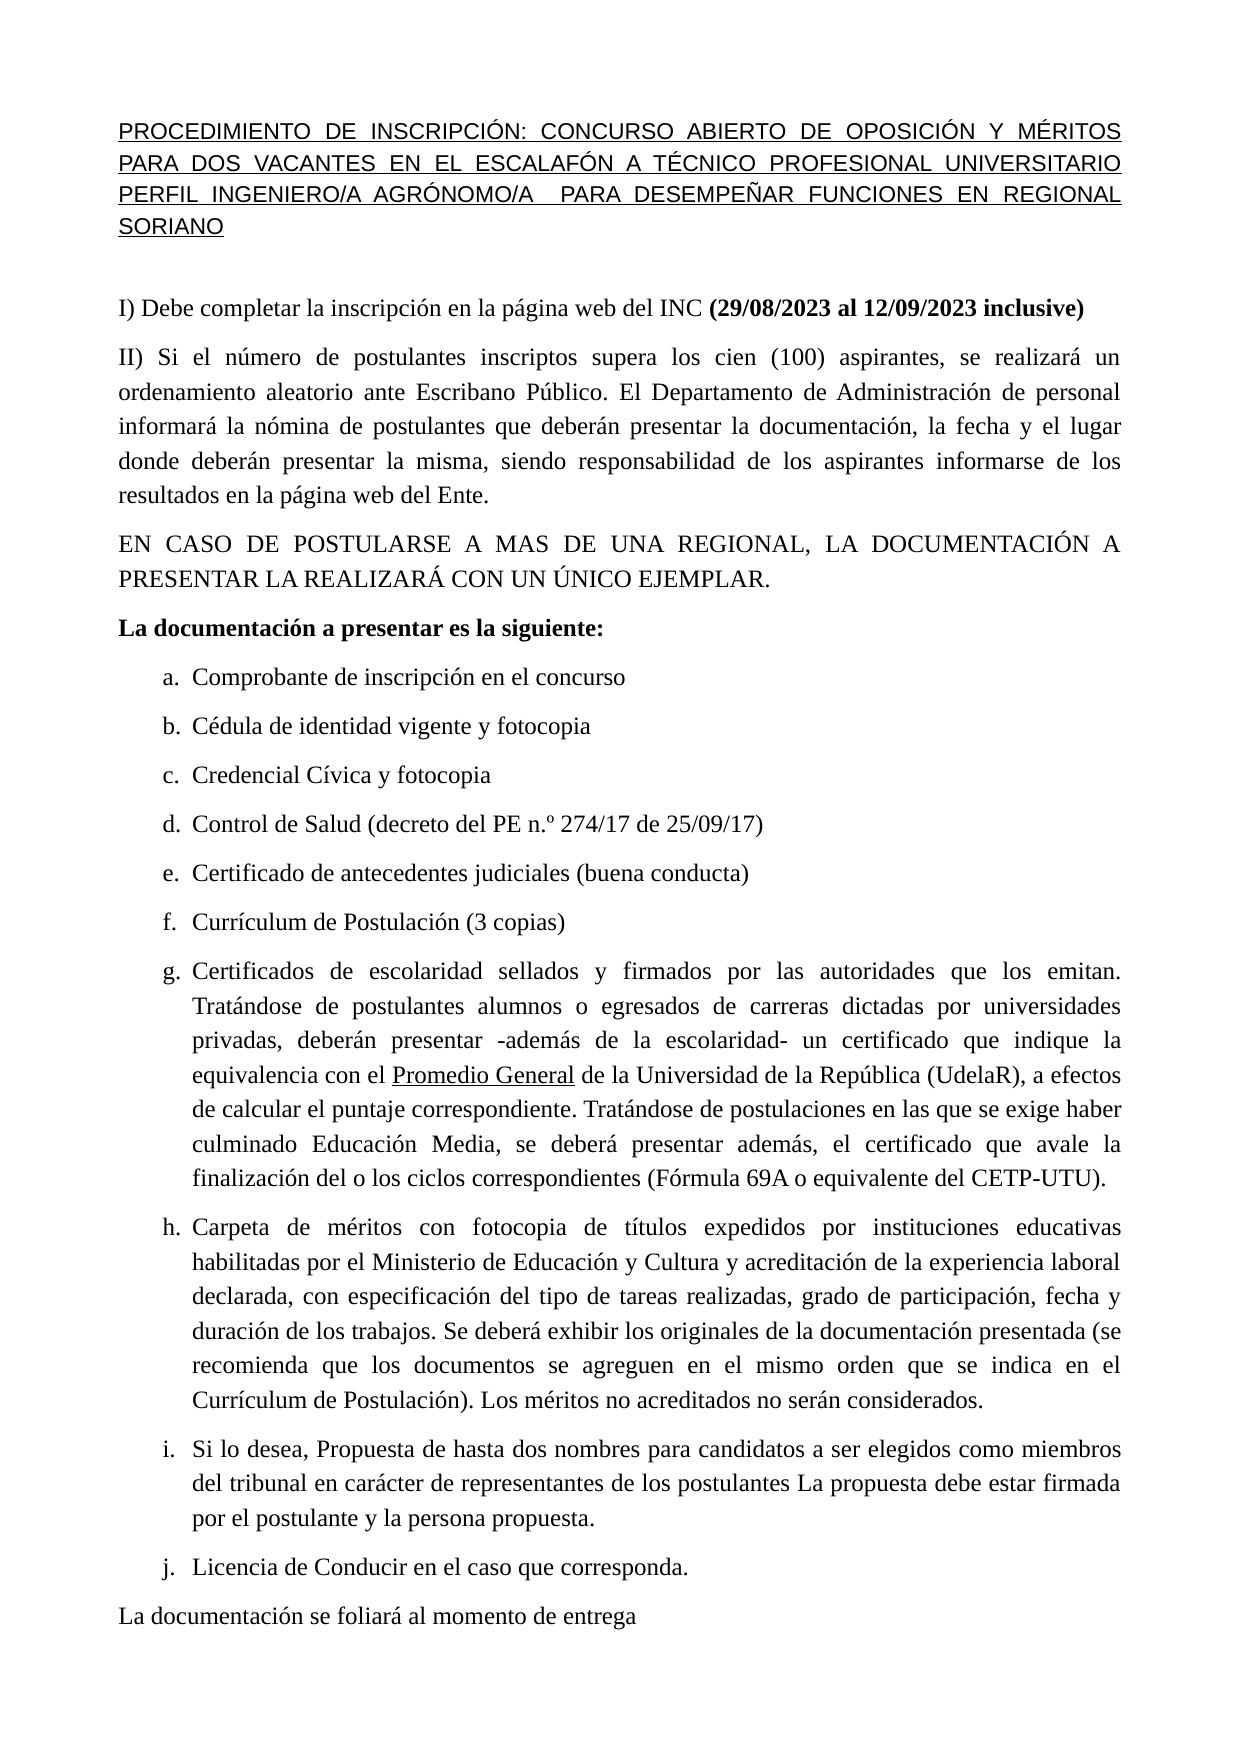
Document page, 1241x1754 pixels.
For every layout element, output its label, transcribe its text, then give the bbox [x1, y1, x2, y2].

text SORIANO [118, 205, 1122, 239]
list Control de Salud (decreto del PE n.º 274/17 de 25/09/17) [162, 809, 1122, 838]
list Certificado de antecedentes judiciales (buena conducta) [162, 858, 1122, 887]
text EN CASO DE POSTULARSE A MAS DE UNA REGIONAL, LA DOCUMENTACIÓN A PRESENTAR LA REALIZARÁ CON UN ÚNICO EJEMPLAR. [118, 529, 1122, 593]
text PARA DOS VACANTES EN EL ESCALAFÓN A TÉCNICO PROFESIONAL UNIVERSITARIO [118, 142, 1122, 173]
text I) Debe completar la inscripción en la página web del INC (29/08/2023 al 12/09/2023 inclusive) [118, 259, 1122, 322]
text La documentación se foliará al momento de entrega [118, 1601, 1122, 1630]
text II) Si el número de postulantes inscriptos supera los cien (100) aspirantes, se realizará un ordenamiento aleatorio ante Escribano Público. El Departamento de Administración de personal informará la nómina de postulantes que deberán presentar la documentación, la fecha y el lugar donde deberán presentar la misma, siendo responsabilidad de los aspirantes informarse de los resultados en la página web del Ente. [118, 342, 1122, 509]
text PERFIL INGENIERO/A AGRÓNOMO/A PARA DESEMPEÑAR FUNCIONES EN REGIONAL [118, 174, 1122, 204]
list Comprobante de inscripción en el concurso [162, 662, 1122, 691]
list Cédula de identidad vigente y fotocopia [162, 711, 1122, 740]
list Certificados de escolaridad sellados y firmados por las autoridades que los emitan. Tratándose de postulantes alumnos o egresados de carreras dictadas por universidades privadas, deberán presentar -además de la escolaridad- un certificado que indique la equivalencia con el Promedio General de la Universidad de la República (UdelaR), a efectos de calcular el puntaje correspondiente. Tratándose de postulaciones en las que se exige haber culminado Educación Media, se deberá presentar además, el certificado que avale la finalización del o los ciclos correspondientes (Fórmula 69A o equivalente del CETP-UTU). [162, 956, 1122, 1192]
text La documentación a presentar es la siguiente: [118, 613, 1122, 642]
list Credencial Cívica y fotocopia [162, 760, 1122, 789]
list Si lo desea, Propuesta de hasta dos nombres para candidatos a ser elegidos como miembros del tribunal en carácter de representantes de los postulantes La propuesta debe estar firmada por el postulante y la persona propuesta. [162, 1434, 1122, 1532]
list Carpeta de méritos con fotocopia de títulos expedidos por instituciones educativas habilitadas por el Ministerio de Educación y Cultura y acreditación de la experiencia laboral declarada, con especificación del tipo de tareas realizadas, grado de participación, fecha y duración de los trabajos. Se deberá exhibir los originales de la documentación presentada (se recomienda que los documentos se agreguen en el mismo orden que se indica en el Currículum de Postulación). Los méritos no acreditados no serán considerados. [162, 1212, 1122, 1413]
list Currículum de Postulación (3 copias) [162, 907, 1122, 936]
list Licencia de Conducir en el caso que corresponda. [162, 1552, 1122, 1581]
text PROCEDIMIENTO DE INSCRIPCIÓN: CONCURSO ABIERTO DE OPOSICIÓN Y MÉRITOS [118, 118, 1122, 141]
